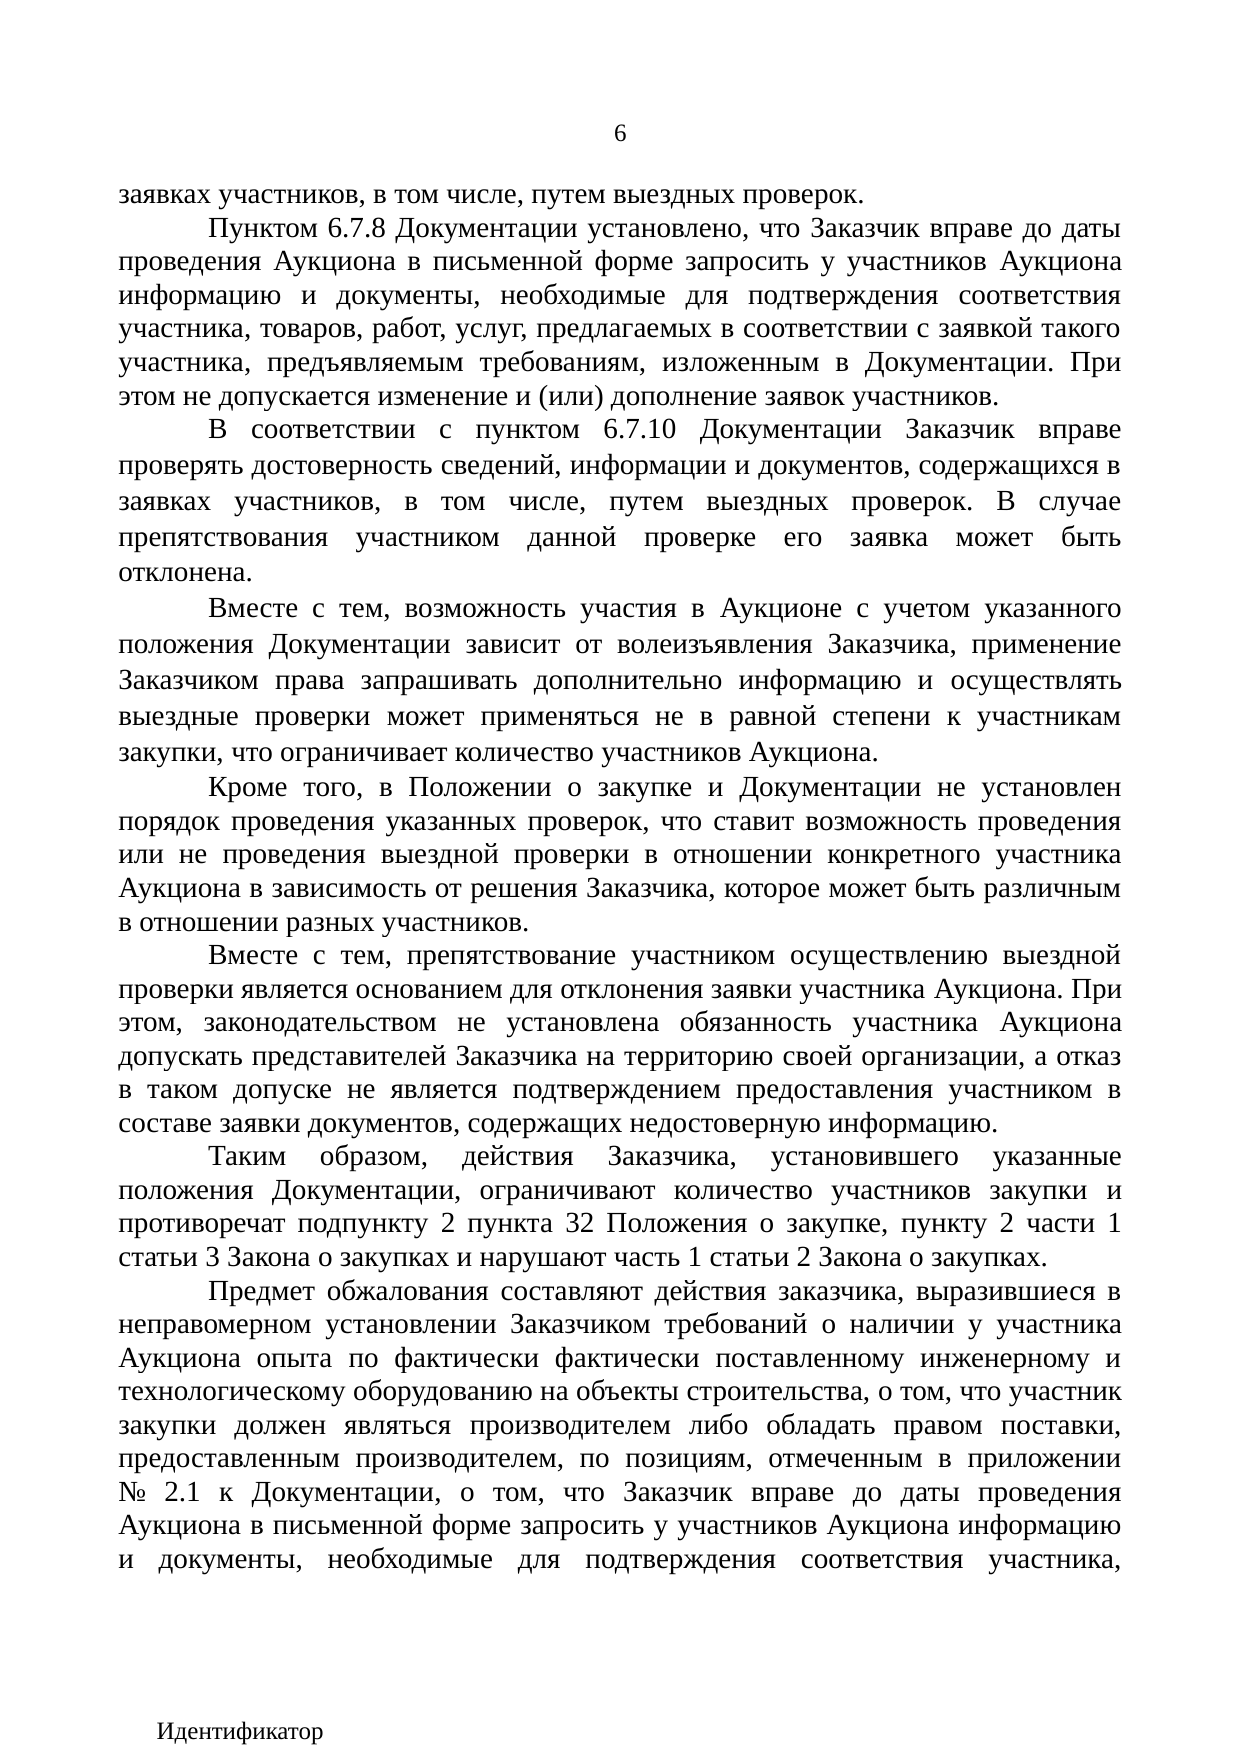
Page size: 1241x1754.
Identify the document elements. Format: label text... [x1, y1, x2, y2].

text В соответствии с пунктом 6.7.10 Документации Заказчик вправе проверять достоверность сведений, информации и документов, содержащихся в заявках участников, в том числе, путем выездных проверок. В случае препятствования участником данной проверке его заявка может быть отклонена. [118, 411, 1122, 588]
text Вместе с тем, препятствование участником осуществлению выездной проверки является основанием для отклонения заявки участника Аукциона. При этом, законодательством не установлена обязанность участника Аукциона допускать представителей Заказчика на территорию своей организации, а отказ в таком допуске не является подтверждением предоставления участником в составе заявки документов, содержащих недостоверную информацию. [118, 937, 1122, 1138]
text Таким образом, действия Заказчика, установившего указанные положения Документации, ограничивают количество участников закупки и противоречат подпункту 2 пункта 32 Положения о закупке, пункту 2 части 1 статьи 3 Закона о закупках и нарушают часть 1 статьи 2 Закона о закупках. [118, 1138, 1122, 1273]
list заявках участников, в том числе, путем выездных проверок. [118, 176, 1122, 210]
text Вместе с тем, возможность участия в Аукционе с учетом указанного положения Документации зависит от волеизъявления Заказчика, применение Заказчиком права запрашивать дополнительно информацию и осуществлять выездные проверки может применяться не в равной степени к участникам закупки, что ограничивает количество участников Аукциона. [118, 590, 1122, 767]
text Предмет обжалования составляют действия заказчика, выразившиеся в неправомерном установлении Заказчиком требований о наличии у участника Аукциона опыта по фактически фактически поставленному инженерному и технологическому оборудованию на объекты строительства, о том, что участник закупки должен являться производителем либо обладать правом поставки, предоставленным производителем, по позициям, отмеченным в приложении № 2.1 к Документации, о том, что Заказчик вправе до даты проведения Аукциона в письменной форме запросить у участников Аукциона информацию и документы, необходимые для подтверждения соответствия участника, [118, 1273, 1122, 1574]
text Пунктом 6.7.8 Документации установлено, что Заказчик вправе до даты проведения Аукциона в письменной форме запросить у участников Аукциона информацию и документы, необходимые для подтверждения соответствия участника, товаров, работ, услуг, предлагаемых в соответствии с заявкой такого участника, предъявляемым требованиям, изложенным в Документации. При этом не допускается изменение и (или) дополнение заявок участников. [118, 210, 1122, 411]
text Кроме того, в Положении о закупке и Документации не установлен порядок проведения указанных проверок, что ставит возможность проведения или не проведения выездной проверки в отношении конкретного участника Аукциона в зависимость от решения Заказчика, которое может быть различным в отношении разных участников. [118, 769, 1122, 937]
